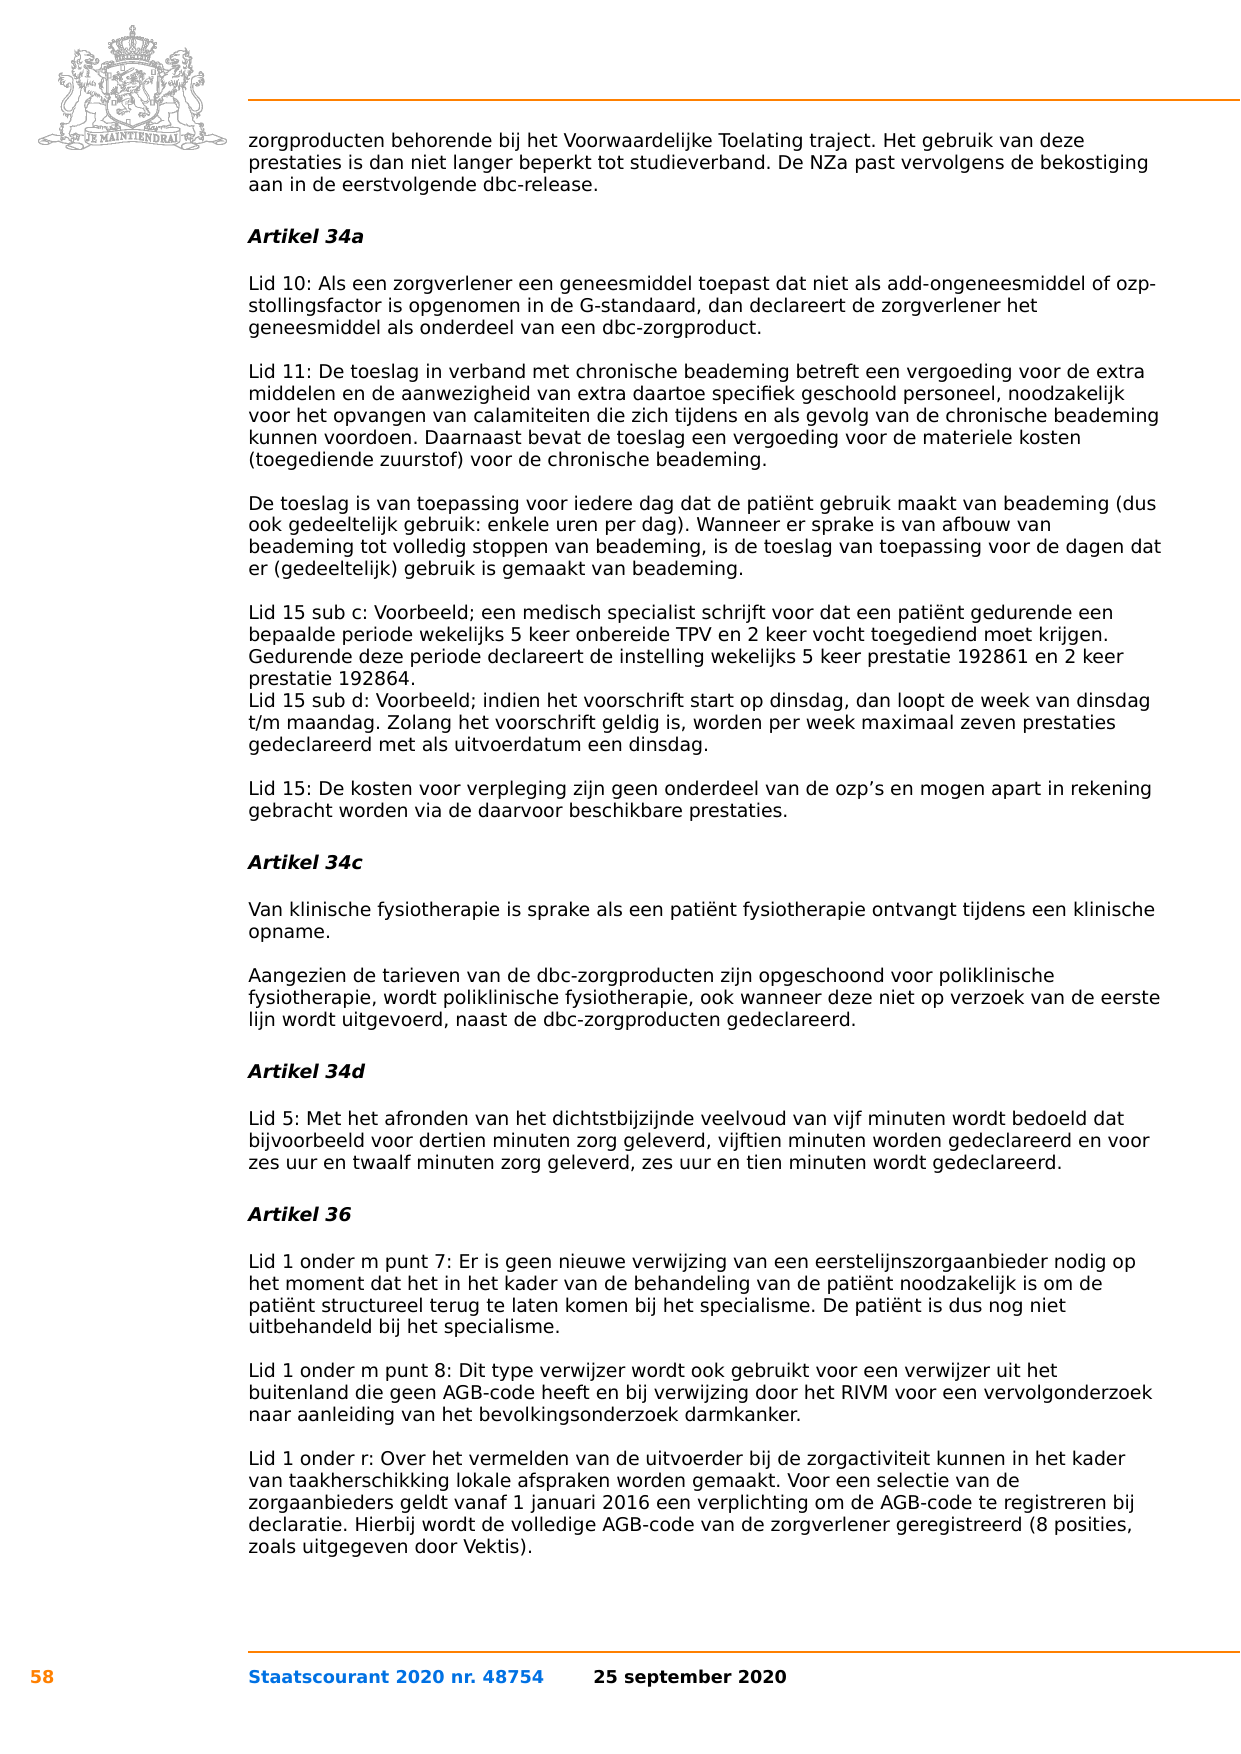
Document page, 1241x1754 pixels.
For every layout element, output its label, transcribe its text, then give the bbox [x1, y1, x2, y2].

text zorgproducten behorende bij het Voorwaardelijke Toelating traject. Het gebruik van deze prestaties is dan niet langer beperkt tot studieverband. De NZa past vervolgens de bekostiging aan in de eerstvolgende dbc-release. [248, 130, 1163, 196]
picture [38, 25, 227, 150]
text Lid 11: De toeslag in verband met chronische beademing betreft een vergoeding voor de extra middelen en de aanwezigheid van extra daartoe specifiek geschoold personeel, noodzakelijk voor het opvangen van calamiteiten die zich tijdens en als gevolg van de chronische beademing kunnen voordoen. Daarnaast bevat de toeslag een vergoeding voor de materiele kosten (toegediende zuurstof) voor de chronische beademing. [248, 361, 1163, 471]
subtitle Artikel 36 [248, 1203, 1163, 1226]
subtitle Artikel 34d [248, 1061, 1163, 1083]
text Lid 5: Met het afronden van het dichtstbijzijnde veelvoud van vijf minuten wordt bedoeld dat bijvoorbeeld voor dertien minuten zorg geleverd, vijftien minuten worden gedeclareerd en voor zes uur en twaalf minuten zorg geleverd, zes uur en tien minuten wordt gedeclareerd. [248, 1108, 1163, 1173]
text Lid 1 onder m punt 8: Dit type verwijzer wordt ook gebruikt voor een verwijzer uit het buitenland die geen AGB-code heeft en bij verwijzing door het RIVM voor een vervolgonderzoek naar aanleiding van het bevolkingsonderzoek darmkanker. [248, 1360, 1163, 1426]
subtitle Artikel 34c [248, 852, 1163, 874]
text De toeslag is van toepassing voor iedere dag dat de patiënt gebruik maakt van beademing (dus ook gedeeltelijk gebruik: enkele uren per dag). Wanneer er sprake is van afbouw van beademing tot volledig stoppen van beademing, is de toeslag van toepassing voor de dagen dat er (gedeeltelijk) gebruik is gemaakt van beademing. [248, 492, 1163, 580]
text Van klinische fysiotherapie is sprake als een patiënt fysiotherapie ontvangt tijdens een klinische opname. [248, 899, 1163, 943]
text Lid 10: Als een zorgverlener een geneesmiddel toepast dat niet als add-ongeneesmiddel of ozp-stollingsfactor is opgenomen in de G-standaard, dan declareert de zorgverlener het geneesmiddel als onderdeel van een dbc-zorgproduct. [248, 273, 1163, 339]
text Lid 15: De kosten voor verpleging zijn geen onderdeel van de ozp’s en mogen apart in rekening gebracht worden via de daarvoor beschikbare prestaties. [248, 778, 1163, 822]
subtitle Artikel 34a [248, 226, 1163, 248]
text Lid 1 onder r: Over het vermelden van de uitvoerder bij de zorgactiviteit kunnen in het kader van taakherschikking lokale afspraken worden gemaakt. Voor een selectie van de zorgaanbieders geldt vanaf 1 januari 2016 een verplichting om de AGB-code te registreren bij declaratie. Hierbij wordt de volledige AGB-code van de zorgverlener geregistreerd (8 posities, zoals uitgegeven door Vektis). [248, 1448, 1163, 1558]
text Aangezien de tarieven van de dbc-zorgproducten zijn opgeschoond voor poliklinische fysiotherapie, wordt poliklinische fysiotherapie, ook wanneer deze niet op verzoek van de eerste lijn wordt uitgevoerd, naast de dbc-zorgproducten gedeclareerd. [248, 965, 1163, 1031]
text Lid 15 sub d: Voorbeeld; indien het voorschrift start op dinsdag, dan loopt de week van dinsdag t/m maandag. Zolang het voorschrift geldig is, worden per week maximaal zeven prestaties gedeclareerd met als uitvoerdatum een dinsdag. [248, 690, 1163, 756]
text Lid 15 sub c: Voorbeeld; een medisch specialist schrijft voor dat een patiënt gedurende een bepaalde periode wekelijks 5 keer onbereide TPV en 2 keer vocht toegediend moet krijgen. Gedurende deze periode declareert de instelling wekelijks 5 keer prestatie 192861 en 2 keer prestatie 192864. [248, 602, 1163, 690]
text Lid 1 onder m punt 7: Er is geen nieuwe verwijzing van een eerstelijnszorgaanbieder nodig op het moment dat het in het kader van de behandeling van de patiënt noodzakelijk is om de patiënt structureel terug te laten komen bij het specialisme. De patiënt is dus nog niet uitbehandeld bij het specialisme. [248, 1251, 1163, 1338]
